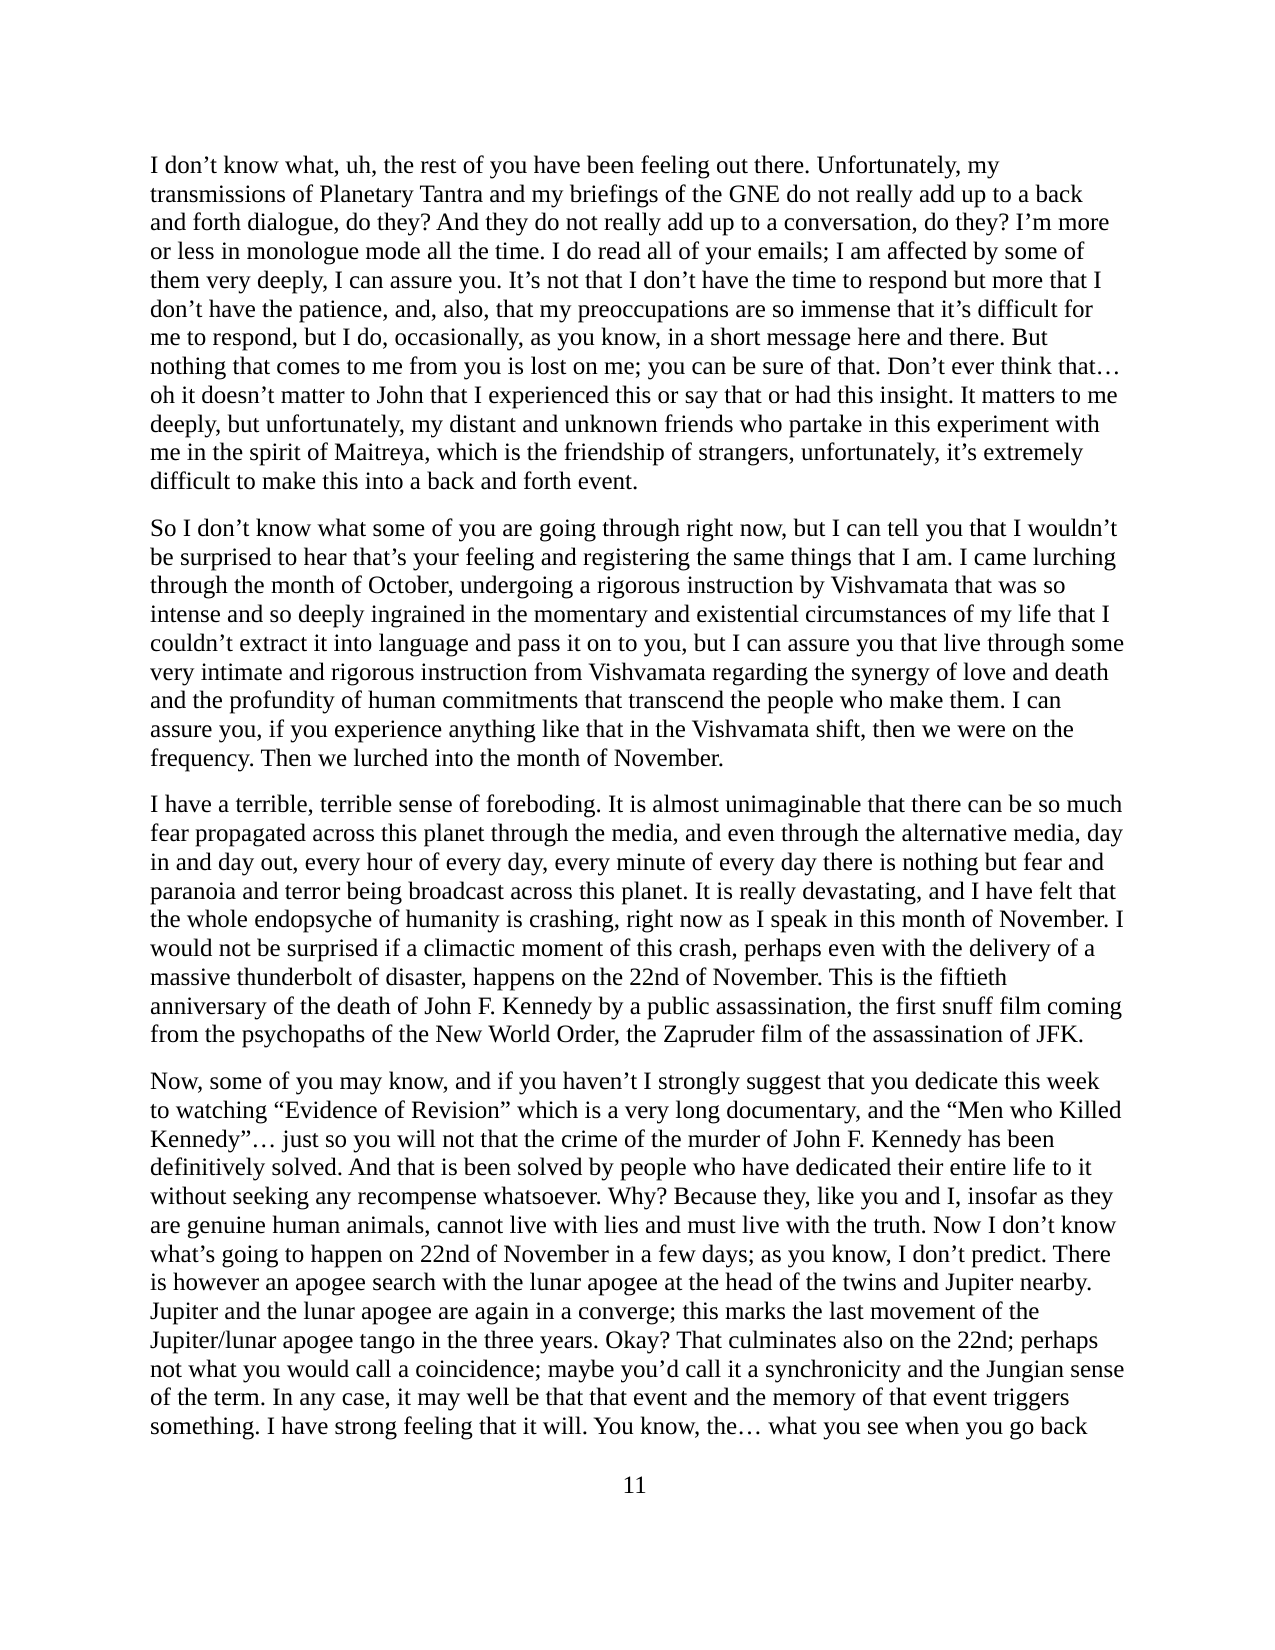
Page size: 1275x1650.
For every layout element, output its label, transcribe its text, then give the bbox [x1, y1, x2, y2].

text Now, some of you may know, and if you haven’t I strongly suggest that you dedicate this week to watching “Evidence of Revision” which is a very long documentary, and the “Men who Killed Kennedy”… just so you will not that the crime of the murder of John F. Kennedy has been definitively solved. And that is been solved by people who have dedicated their entire life to it without seeking any recompense whatsoever. Why? Because they, like you and I, insofar as they are genuine human animals, cannot live with lies and must live with the truth. Now I don’t know what’s going to happen on 22nd of November in a few days; as you know, I don’t predict. There is however an apogee search with the lunar apogee at the head of the twins and Jupiter nearby. Jupiter and the lunar apogee are again in a converge; this marks the last movement of the Jupiter/lunar apogee tango in the three years. Okay? That culminates also on the 22nd; perhaps not what you would call a coincidence; maybe you’d call it a synchronicity and the Jungian sense of the term. In any case, it may well be that that event and the memory of that event triggers something. I have strong feeling that it will. You know, the… what you see when you go back [150, 1066, 1125, 1440]
text So I don’t know what some of you are going through right now, but I can tell you that I wouldn’t be surprised to hear that’s your feeling and registering the same things that I am. I came lurching through the month of October, undergoing a rigorous instruction by Vishvamata that was so intense and so deeply ingrained in the momentary and existential circumstances of my life that I couldn’t extract it into language and pass it on to you, but I can assure you that live through some very intimate and rigorous instruction from Vishvamata regarding the synergy of love and death and the profundity of human commitments that transcend the people who make them. I can assure you, if you experience anything like that in the Vishvamata shift, then we were on the frequency. Then we lurched into the month of November. [150, 513, 1125, 772]
text I don’t know what, uh, the rest of you have been feeling out there. Unfortunately, my transmissions of Planetary Tantra and my briefings of the GNE do not really add up to a back and forth dialogue, do they? And they do not really add up to a conversation, do they? I’m more or less in monologue mode all the time. I do read all of your emails; I am affected by some of them very deeply, I can assure you. It’s not that I don’t have the time to respond but more that I don’t have the patience, and, also, that my preoccupations are so immense that it’s difficult for me to respond, but I do, occasionally, as you know, in a short message here and there. But nothing that comes to me from you is lost on me; you can be sure of that. Don’t ever think that…oh it doesn’t matter to John that I experienced this or say that or had this insight. It matters to me deeply, but unfortunately, my distant and unknown friends who partake in this experiment with me in the spirit of Maitreya, which is the friendship of strangers, unfortunately, it’s extremely difficult to make this into a back and forth event. [150, 150, 1125, 495]
text I have a terrible, terrible sense of foreboding. It is almost unimaginable that there can be so much fear propagated across this planet through the media, and even through the alternative media, day in and day out, every hour of every day, every minute of every day there is nothing but fear and paranoia and terror being broadcast across this planet. It is really devastating, and I have felt that the whole endopsyche of humanity is crashing, right now as I speak in this month of November. I would not be surprised if a climactic moment of this crash, perhaps even with the delivery of a massive thunderbolt of disaster, happens on the 22nd of November. This is the fiftieth anniversary of the death of John F. Kennedy by a public assassination, the first snuff film coming from the psychopaths of the New World Order, the Zapruder film of the assassination of JFK. [150, 789, 1125, 1048]
